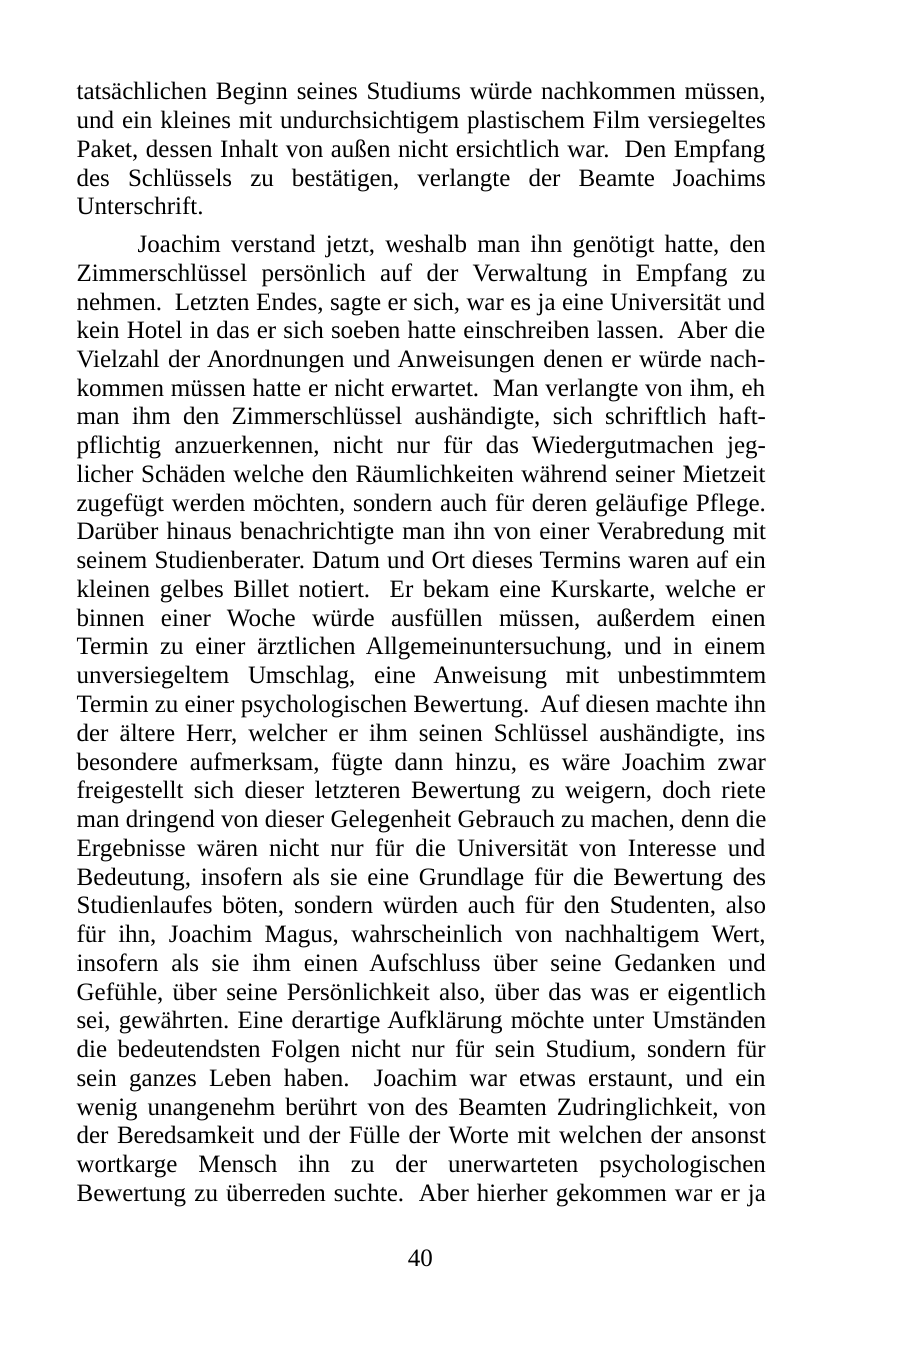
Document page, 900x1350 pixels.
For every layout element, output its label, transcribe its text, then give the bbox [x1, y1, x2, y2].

text tatsächlichen Beginn seines Studiums würde nachkommen müssen, und ein kleines mit undurchsichtigem plastischem Film versiegeltes Paket, dessen Inhalt von außen nicht ersichtlich war. Den Empfang des Schlüssels zu bestätigen, verlangte der Beamte Joachims Unterschrift. [76, 76, 766, 220]
text Joachim verstand jetzt, weshalb man ihn genötigt hatte, den Zimmerschlüssel persönlich auf der Verwaltung in Empfang zu nehmen. Letzten Endes, sagte er sich, war es ja eine Universität und kein Hotel in das er sich soeben hatte einschreiben lassen. Aber die Vielzahl der Anordnungen und Anweisungen denen er würde nach-kommen müssen hatte er nicht erwartet. Man verlangte von ihm, eh man ihm den Zimmerschlüssel aushändigte, sich schriftlich haft-pflichtig anzuerkennen, nicht nur für das Wiedergutmachen jeg-licher Schäden welche den Räumlichkeiten während seiner Mietzeit zugefügt werden möchten, sondern auch für deren geläufige Pflege. Darüber hinaus benachrichtigte man ihn von einer Verabredung mit seinem Studienberater. Datum und Ort dieses Termins waren auf ein kleinen gelbes Billet notiert. Er bekam eine Kurskarte, welche er binnen einer Woche würde ausfüllen müssen, außerdem einen Termin zu einer ärztlichen Allgemeinuntersuchung, und in einem unversiegeltem Umschlag, eine Anweisung mit unbestimmtem Termin zu einer psychologischen Bewertung. Auf diesen machte ihn der ältere Herr, welcher er ihm seinen Schlüssel aushändigte, ins besondere aufmerksam, fügte dann hinzu, es wäre Joachim zwar freigestellt sich dieser letzteren Bewertung zu weigern, doch riete man dringend von dieser Gelegenheit Gebrauch zu machen, denn die Ergebnisse wären nicht nur für die Universität von Interesse und Bedeutung, insofern als sie eine Grundlage für die Bewertung des Studienlaufes böten, sondern würden auch für den Studenten, also für ihn, Joachim Magus, wahrscheinlich von nachhaltigem Wert, insofern als sie ihm einen Aufschluss über seine Gedanken und Gefühle, über seine Persönlichkeit also, über das was er eigentlich sei, gewährten. Eine derartige Aufklärung möchte unter Umständen die bedeutendsten Folgen nicht nur für sein Studium, sondern für sein ganzes Leben haben. Joachim war etwas erstaunt, und ein wenig unangenehm berührt von des Beamten Zudringlichkeit, von der Beredsamkeit und der Fülle der Worte mit welchen der ansonst wortkarge Mensch ihn zu der unerwarteten psychologischen Bewertung zu überreden suchte. Aber hierher gekommen war er ja [76, 229, 766, 1207]
